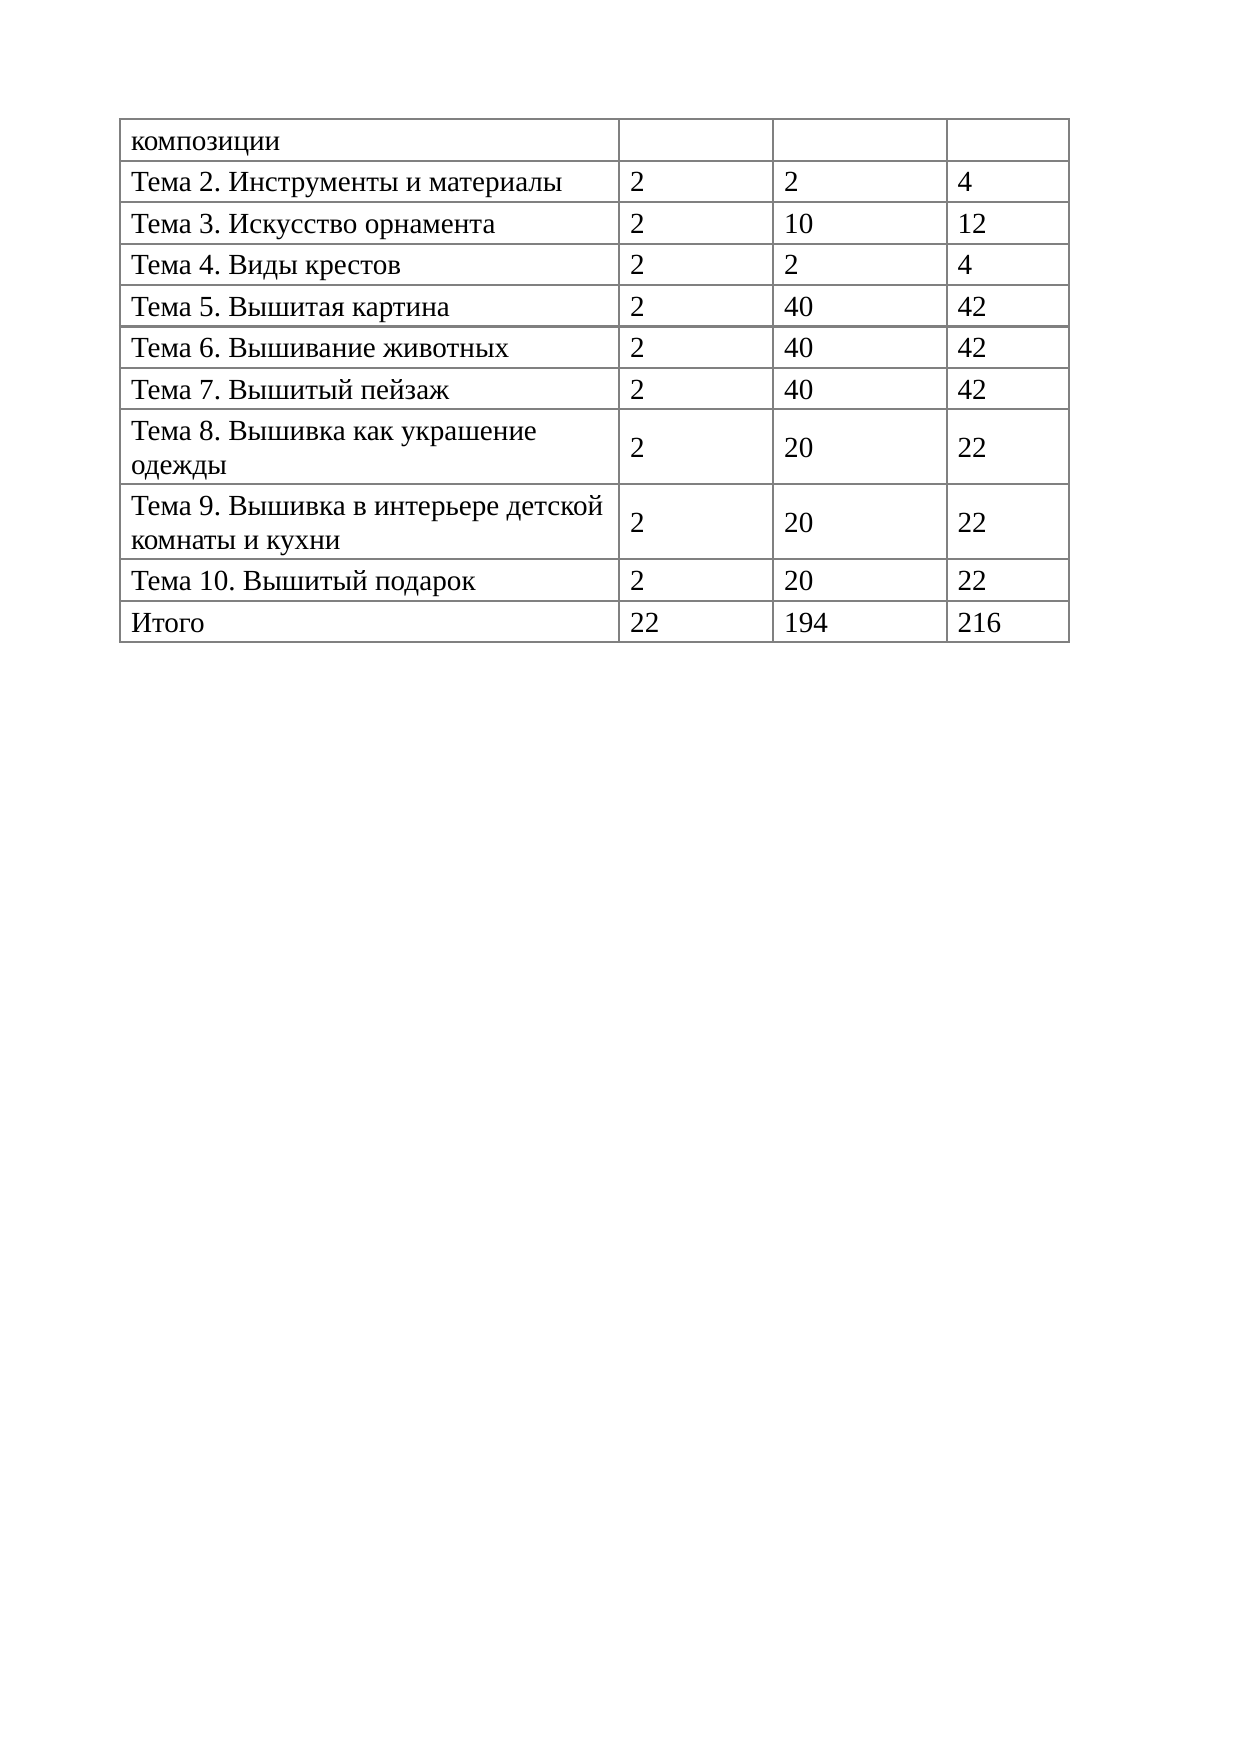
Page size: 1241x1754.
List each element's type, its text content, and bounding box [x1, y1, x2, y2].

table_cell Тема 7. Вышитый пейзаж [121, 369, 618, 408]
table_cell 4 [948, 162, 1068, 201]
table_cell 194 [774, 602, 946, 641]
table_cell 40 [774, 328, 946, 367]
table_cell 2 [620, 410, 772, 483]
table_cell Тема 3. Искусство орнамента [121, 203, 618, 242]
table_cell 2 [620, 369, 772, 408]
table_cell 2 [620, 286, 772, 325]
table_cell 22 [620, 602, 772, 641]
table_cell 2 [620, 245, 772, 284]
table_cell 40 [774, 286, 946, 325]
table_cell [620, 120, 772, 159]
table_cell 2 [620, 328, 772, 367]
table_cell [948, 120, 1068, 159]
table_cell композиции [121, 120, 618, 159]
table_cell Тема 4. Виды крестов [121, 245, 618, 284]
table_cell 22 [948, 485, 1068, 558]
table_cell 42 [948, 286, 1068, 325]
table_cell 2 [620, 162, 772, 201]
table_cell 2 [774, 245, 946, 284]
table_cell 12 [948, 203, 1068, 242]
table_cell Тема 6. Вышивание животных [121, 328, 618, 367]
table_cell 42 [948, 369, 1068, 408]
table_cell 22 [948, 410, 1068, 483]
table_cell Тема 5. Вышитая картина [121, 286, 618, 325]
table_cell 2 [774, 162, 946, 201]
table_cell 216 [948, 602, 1068, 641]
table_cell 42 [948, 328, 1068, 367]
table_cell 2 [620, 560, 772, 600]
table_cell Итого [121, 602, 618, 641]
table_cell 2 [620, 485, 772, 558]
table_cell 2 [620, 203, 772, 242]
table_cell 20 [774, 560, 946, 600]
table_cell Тема 10. Вышитый подарок [121, 560, 618, 600]
table_cell 40 [774, 369, 946, 408]
table_cell - [774, 120, 946, 159]
table_cell Тема 8. Вышивка как украшение одежды [121, 410, 618, 483]
table_cell 20 [774, 485, 946, 558]
table_cell Тема 9. Вышивка в интерьере детской комнаты и кухни [121, 485, 618, 558]
table_cell 4 [948, 245, 1068, 284]
table_cell Тема 2. Инструменты и материалы [121, 162, 618, 201]
table_cell 20 [774, 410, 946, 483]
table_cell 22 [948, 560, 1068, 600]
table_cell 10 [774, 203, 946, 242]
